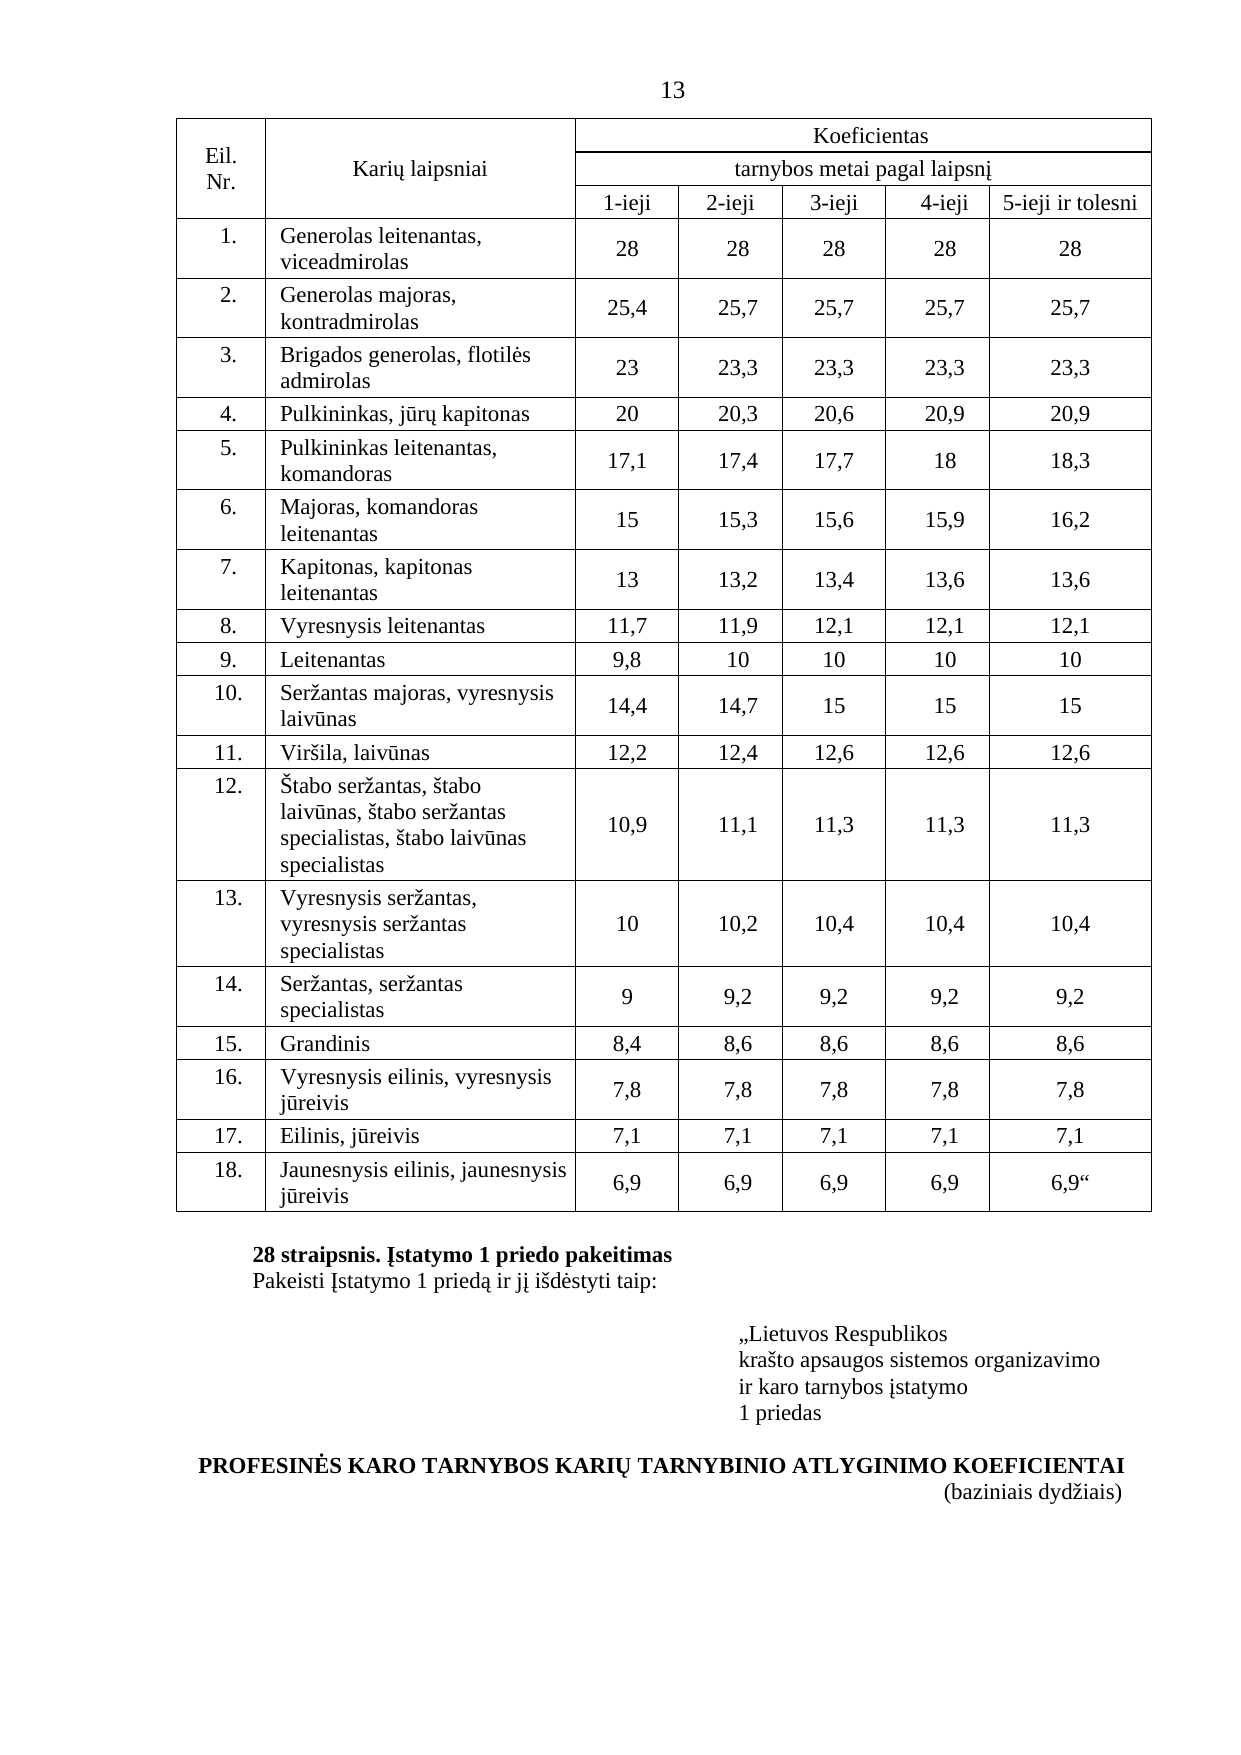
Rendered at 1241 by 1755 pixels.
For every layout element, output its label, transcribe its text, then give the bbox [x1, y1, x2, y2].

table_cell 8,6 [679, 1027, 782, 1059]
table_cell 20,6 [783, 398, 885, 430]
table_cell 15,6 [783, 490, 885, 549]
table_cell 25,4 [576, 279, 678, 337]
table_cell 12,1 [990, 610, 1151, 642]
table_cell 17,1 [576, 431, 678, 489]
table_cell 7,8 [679, 1060, 782, 1118]
table_cell 10 [990, 643, 1151, 675]
table_cell 9,2 [679, 967, 782, 1026]
table_cell 15 [990, 676, 1151, 734]
table_cell 7,8 [576, 1060, 678, 1118]
table_cell 13. [177, 881, 265, 966]
table_cell Štabo seržantas, štabo laivūnas, štabo seržantas specialistas, štabo laivūnas specialistas [266, 769, 575, 880]
table_cell 12,6 [783, 736, 885, 768]
table_cell Seržantas, seržantas specialistas [266, 967, 575, 1026]
table_cell 9,2 [886, 967, 989, 1026]
table_cell 6,9 [679, 1153, 782, 1211]
table_cell 8,6 [886, 1027, 989, 1059]
table_cell 5. [177, 431, 265, 489]
table_cell 1. [177, 219, 265, 277]
table_cell 20,9 [990, 398, 1151, 430]
table_cell 10,2 [679, 881, 782, 966]
table_cell 18,3 [990, 431, 1151, 489]
text „Lietuvos Respublikos [177, 1320, 1152, 1346]
table_cell Eilinis, jūreivis [266, 1120, 575, 1152]
table_cell 9. [177, 643, 265, 675]
table_cell 9 [576, 967, 678, 1026]
table_cell 13,6 [886, 550, 989, 608]
table_cell 6. [177, 490, 265, 549]
table_cell 9,2 [783, 967, 885, 1026]
table_cell 6,9 [783, 1153, 885, 1211]
table_cell Brigados generolas, flotilės admirolas [266, 338, 575, 397]
table_cell 10 [886, 643, 989, 675]
table_cell 14,4 [576, 676, 678, 734]
table_cell Viršila, laivūnas [266, 736, 575, 768]
table_cell 23 [576, 338, 678, 397]
table_cell 7. [177, 550, 265, 608]
table_cell 25,7 [990, 279, 1151, 337]
table_cell 6,9 [576, 1153, 678, 1211]
table_cell 3. [177, 338, 265, 397]
table_cell 12,1 [886, 610, 989, 642]
table_cell 7,1 [679, 1120, 782, 1152]
table_cell 7,8 [990, 1060, 1151, 1118]
text ir karo tarnybos įstatymo [177, 1373, 1152, 1399]
table_cell Grandinis [266, 1027, 575, 1059]
table_cell 11. [177, 736, 265, 768]
table_cell 4-ieji [886, 186, 989, 218]
table_cell 8,6 [990, 1027, 1151, 1059]
table_cell 28 [886, 219, 989, 277]
table_cell Generolas majoras, kontradmirolas [266, 279, 575, 337]
table_cell 28 [679, 219, 782, 277]
table_cell 5-ieji ir tolesni [990, 186, 1151, 218]
table_cell 10,4 [990, 881, 1151, 966]
table_cell 18 [886, 431, 989, 489]
table_cell 9,2 [990, 967, 1151, 1026]
table_cell 7,1 [990, 1120, 1151, 1152]
table_cell 12,6 [990, 736, 1151, 768]
table_cell 7,1 [783, 1120, 885, 1152]
table_header Eil. Nr. [177, 119, 265, 218]
table_cell 3-ieji [783, 186, 885, 218]
table_cell 8,6 [783, 1027, 885, 1059]
text Pakeisti Įstatymo 1 priedą ir jį išdėstyti taip: [177, 1267, 1152, 1294]
table_cell 10 [783, 643, 885, 675]
table_cell 8. [177, 610, 265, 642]
table_cell 15 [783, 676, 885, 734]
table_cell 7,8 [783, 1060, 885, 1118]
table_cell 12,4 [679, 736, 782, 768]
table_cell 15,3 [679, 490, 782, 549]
table_cell 10,4 [783, 881, 885, 966]
table_cell 12. [177, 769, 265, 880]
table_cell 7,1 [576, 1120, 678, 1152]
text profesinės karo tarnybos karių tarnybiniO atlyginimO KOEFICIENTAI [177, 1452, 1152, 1478]
text 1 priedas [177, 1399, 1152, 1426]
table_cell 28 [783, 219, 885, 277]
table_cell 17. [177, 1120, 265, 1152]
table_cell Leitenantas [266, 643, 575, 675]
table_cell 11,3 [886, 769, 989, 880]
table_cell 25,7 [679, 279, 782, 337]
table_cell 11,1 [679, 769, 782, 880]
table_header Koeficientas [576, 119, 1151, 151]
table_cell tarnybos metai pagal laipsnį [576, 153, 1151, 184]
table_cell 12,6 [886, 736, 989, 768]
table_cell 14. [177, 967, 265, 1026]
text 28 straipsnis. Įstatymo 1 priedo pakeitimas [177, 1241, 1152, 1267]
table_cell 20,9 [886, 398, 989, 430]
table_cell 7,8 [886, 1060, 989, 1118]
table_cell 13,2 [679, 550, 782, 608]
table_cell 1-ieji [576, 186, 678, 218]
table_cell Jaunesnysis eilinis, jaunesnysis jūreivis [266, 1153, 575, 1211]
table_cell Vyresnysis leitenantas [266, 610, 575, 642]
table_cell 25,7 [886, 279, 989, 337]
table_cell 11,9 [679, 610, 782, 642]
table_cell 15 [576, 490, 678, 549]
table_cell 10 [576, 881, 678, 966]
table_cell 18. [177, 1153, 265, 1211]
table_cell 17,7 [783, 431, 885, 489]
table_cell Pulkininkas, jūrų kapitonas [266, 398, 575, 430]
table_cell 25,7 [783, 279, 885, 337]
table_cell 16. [177, 1060, 265, 1118]
table_header Karių laipsniai [266, 119, 575, 218]
text krašto apsaugos sistemos organizavimo [177, 1346, 1152, 1373]
table_cell 16,2 [990, 490, 1151, 549]
table_cell 6,9 [886, 1153, 989, 1211]
table_cell 23,3 [886, 338, 989, 397]
table_cell 12,2 [576, 736, 678, 768]
table_cell 12,1 [783, 610, 885, 642]
table_cell 15,9 [886, 490, 989, 549]
table_cell Pulkininkas leitenantas, komandoras [266, 431, 575, 489]
table_cell 20 [576, 398, 678, 430]
text (baziniais dydžiais) [177, 1478, 1122, 1504]
table_cell 9,8 [576, 643, 678, 675]
table_cell 17,4 [679, 431, 782, 489]
table_cell Vyresnysis eilinis, vyresnysis jūreivis [266, 1060, 575, 1118]
table_cell 6,9“ [990, 1153, 1151, 1211]
table_cell 4. [177, 398, 265, 430]
table_cell 11,7 [576, 610, 678, 642]
table_cell 10,9 [576, 769, 678, 880]
table_cell 8,4 [576, 1027, 678, 1059]
table_cell 2-ieji [679, 186, 782, 218]
table_cell 13 [576, 550, 678, 608]
table_cell 2. [177, 279, 265, 337]
table_cell Seržantas majoras, vyresnysis laivūnas [266, 676, 575, 734]
table_cell 23,3 [679, 338, 782, 397]
table_cell 14,7 [679, 676, 782, 734]
table_cell 13,4 [783, 550, 885, 608]
table_cell 7,1 [886, 1120, 989, 1152]
table_cell 28 [990, 219, 1151, 277]
table_cell 15 [886, 676, 989, 734]
table_cell 10,4 [886, 881, 989, 966]
table_cell 15. [177, 1027, 265, 1059]
table_cell 28 [576, 219, 678, 277]
table_cell Majoras, komandoras leitenantas [266, 490, 575, 549]
table_cell Kapitonas, kapitonas leitenantas [266, 550, 575, 608]
table_cell 11,3 [990, 769, 1151, 880]
table_cell Generolas leitenantas, viceadmirolas [266, 219, 575, 277]
table_cell 23,3 [990, 338, 1151, 397]
table_cell 20,3 [679, 398, 782, 430]
table_cell 13,6 [990, 550, 1151, 608]
table_cell 10. [177, 676, 265, 734]
table_cell 11,3 [783, 769, 885, 880]
table_cell Vyresnysis seržantas, vyresnysis seržantas specialistas [266, 881, 575, 966]
table_cell 10 [679, 643, 782, 675]
table_cell 23,3 [783, 338, 885, 397]
